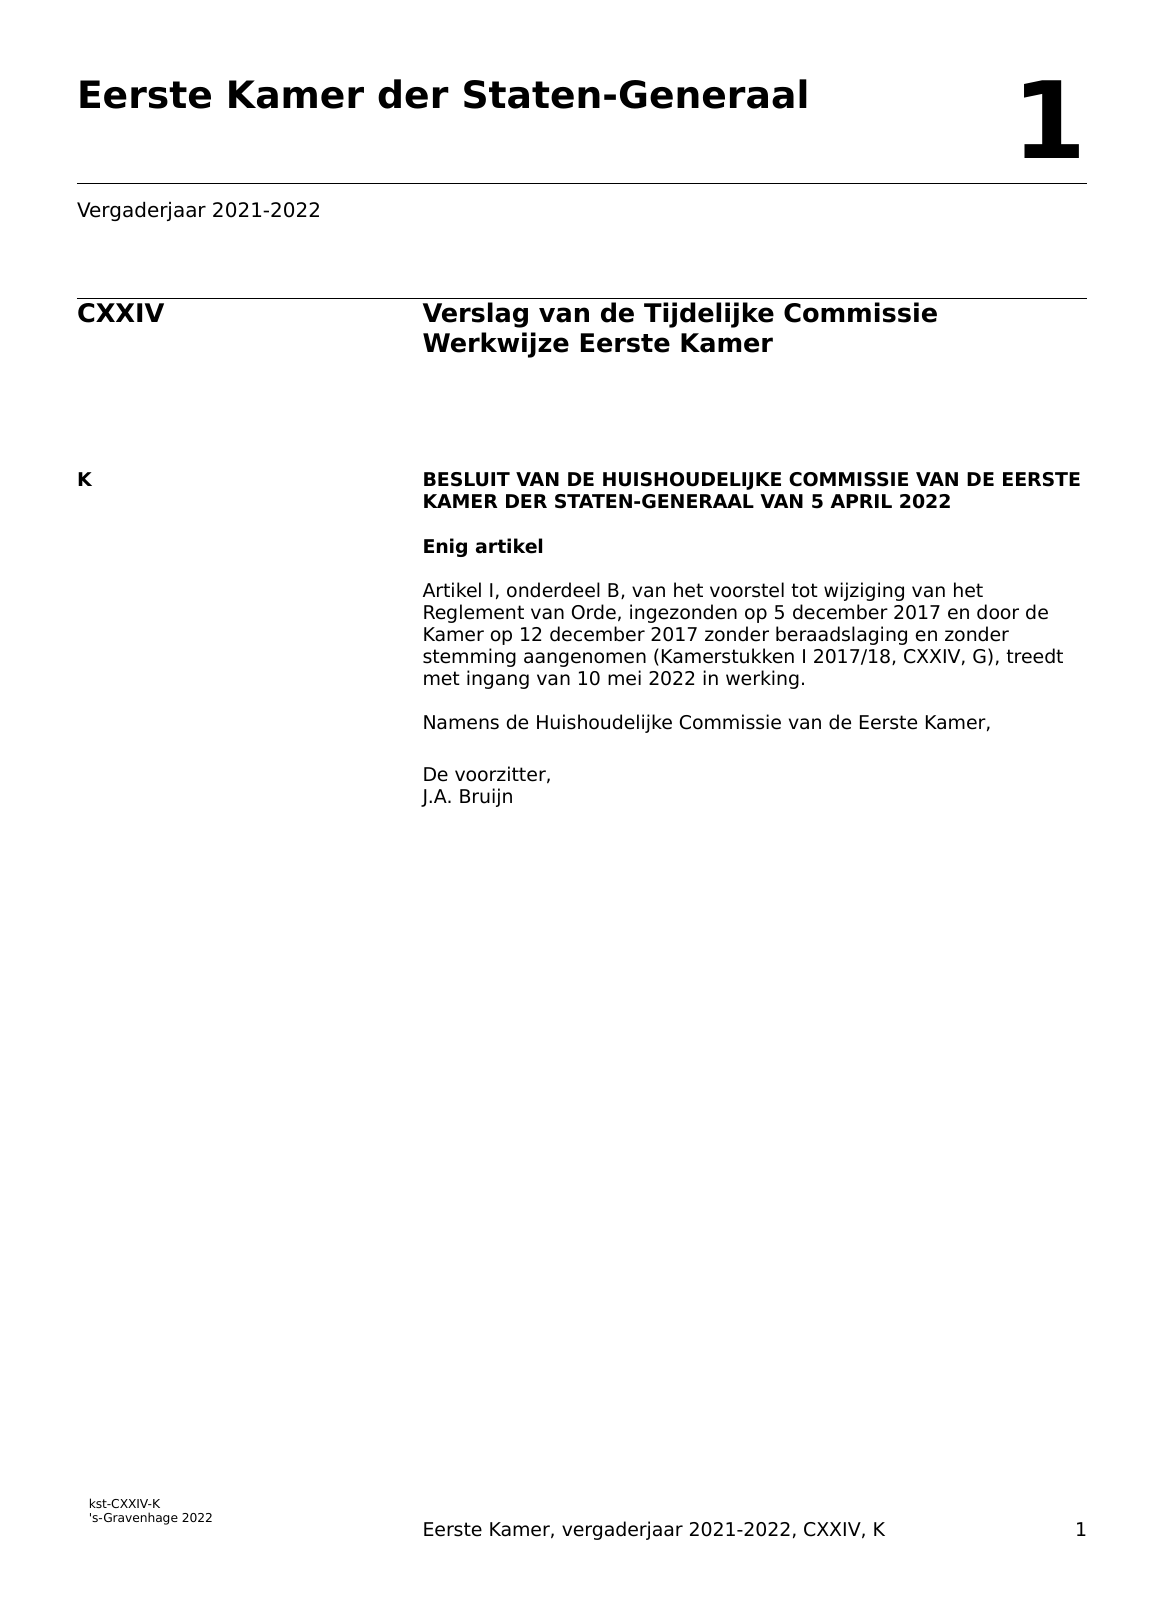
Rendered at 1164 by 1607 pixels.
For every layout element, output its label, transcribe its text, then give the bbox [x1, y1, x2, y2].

text De voorzitter, J.A. Bruijn [422, 764, 1087, 808]
table_cell Vergaderjaar 2021-2022 [77, 184, 1087, 298]
text Namens de Huishoudelijke Commissie van de Eerste Kamer, [422, 712, 1087, 734]
subtitle CXXIV Verslag van de Tijdelijke Commissie Werkwijze Eerste Kamer [77, 299, 1087, 358]
subtitle Enig artikel [422, 536, 1087, 557]
table_header Eerste Kamer der Staten-Generaal [77, 59, 886, 183]
subtitle K BESLUIT VAN DE HUISHOUDELIJKE COMMISSIE VAN DE EERSTE KAMER DER STATEN-GENERAAL VAN 5 APRIL 2022 [77, 469, 1087, 513]
table_header 1 [886, 59, 1087, 183]
text 's-Gravenhage 2022 [88, 1511, 323, 1525]
text kst-CXXIV-K [88, 1497, 323, 1511]
text Artikel I, onderdeel B, van het voorstel tot wijziging van het Reglement van Orde, ingezonden op 5 december 2017 en door de Kamer op 12 december 2017 zonder beraadslaging en zonder stemming aangenomen (Kamerstukken I 2017/18, CXXIV, G), treedt met ingang van 10 mei 2022 in werking. [422, 580, 1087, 689]
